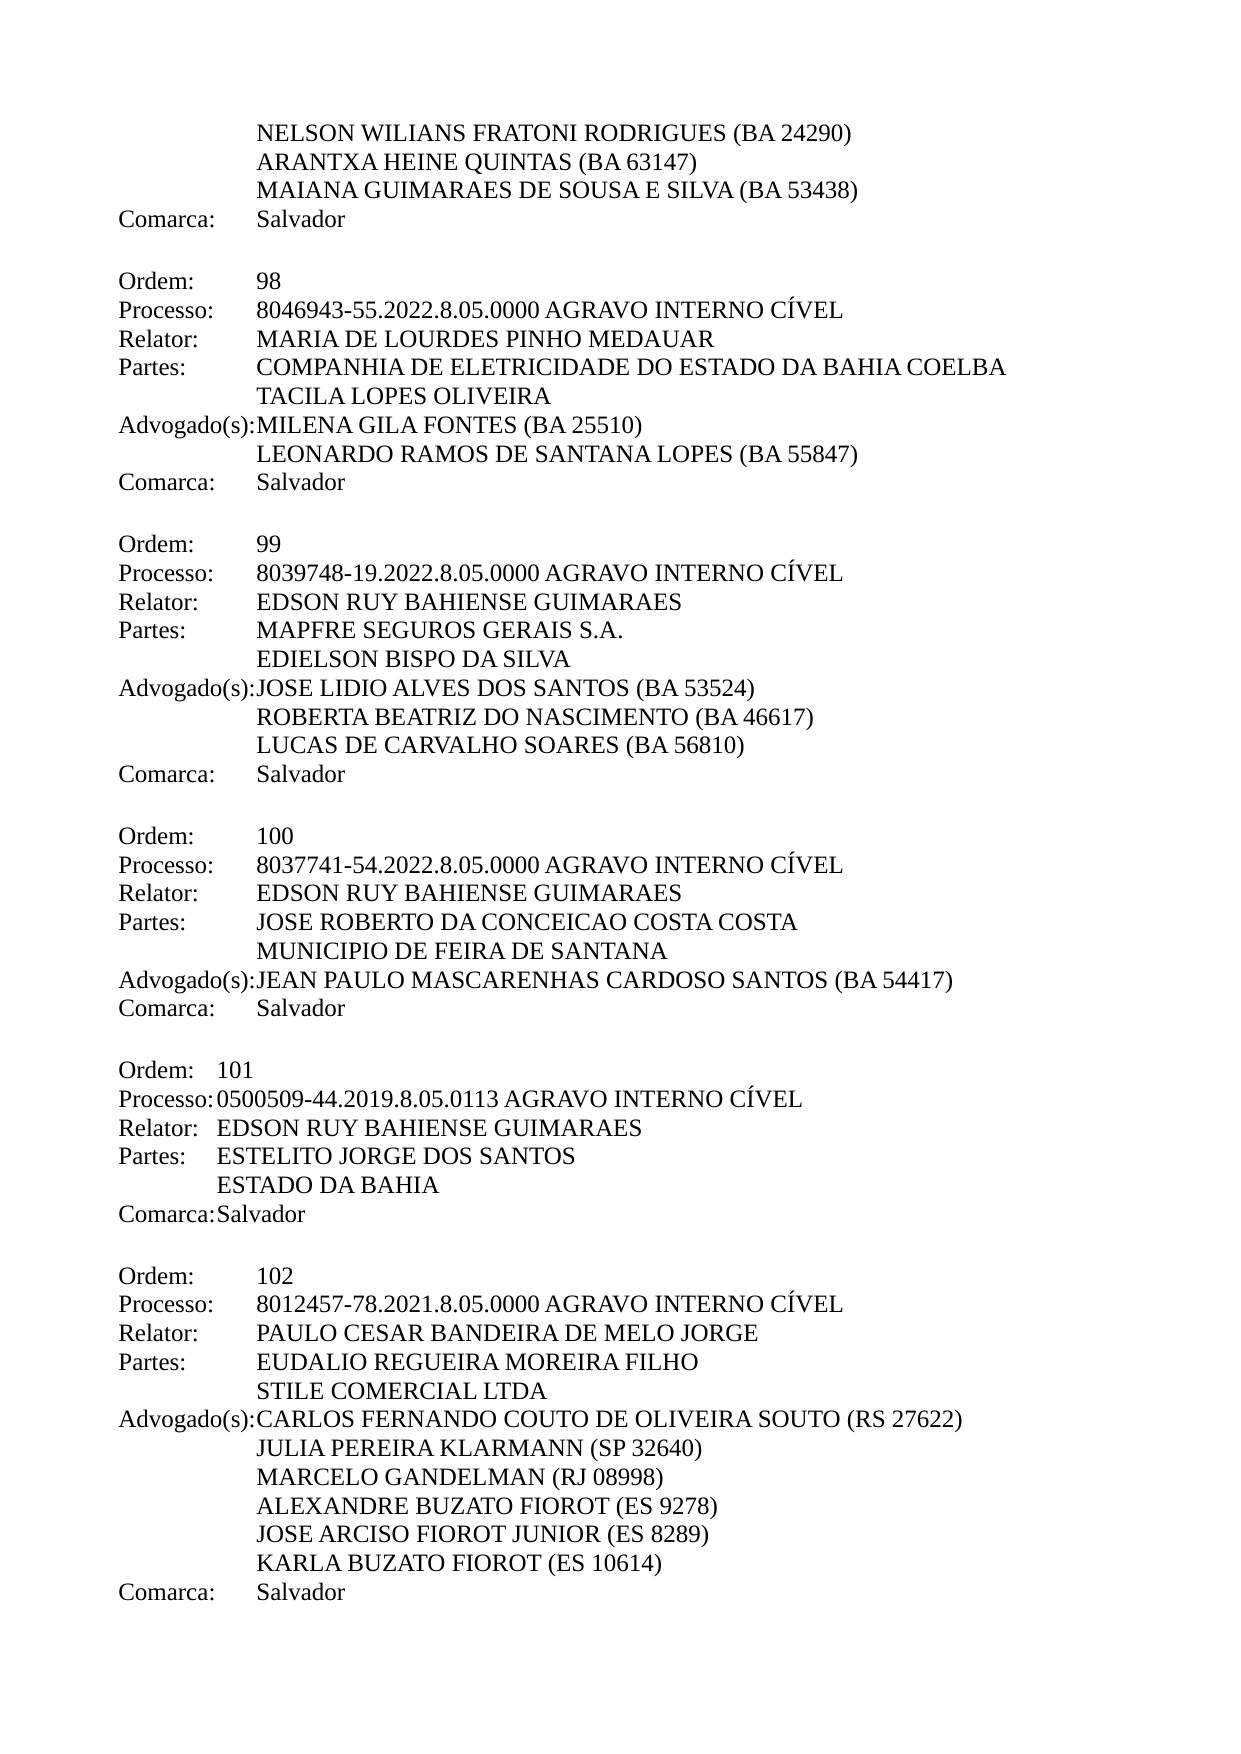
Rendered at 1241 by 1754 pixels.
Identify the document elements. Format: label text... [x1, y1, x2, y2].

table_cell COMPANHIA DE ELETRICIDADE DO ESTADO DA BAHIA COELBA [256, 353, 1017, 381]
table_cell JULIA PEREIRA KLARMANN (SP 32640) [256, 1433, 968, 1462]
table_cell Salvador [256, 994, 959, 1022]
table_cell Comarca: [118, 1577, 256, 1606]
table_header Ordem: [118, 1055, 216, 1084]
table_cell STILE COMERCIAL LTDA [256, 1376, 968, 1404]
table_cell [118, 1462, 256, 1491]
table_cell EDSON RUY BAHIENSE GUIMARAES [216, 1113, 808, 1141]
table_cell Salvador [256, 468, 1017, 496]
table_header Ordem: [118, 529, 256, 558]
table_cell [118, 1520, 256, 1548]
table_cell JOSE ARCISO FIOROT JUNIOR (ES 8289) [256, 1520, 968, 1548]
table_header Ordem: [118, 1261, 256, 1289]
table_cell [118, 1376, 256, 1404]
table_header 99 [256, 529, 848, 558]
table_cell JEAN PAULO MASCARENHAS CARDOSO SANTOS (BA 54417) [256, 965, 959, 993]
table_cell ESTADO DA BAHIA [216, 1170, 808, 1199]
table_cell Relator: [118, 587, 256, 615]
table_cell [118, 1548, 256, 1577]
table_cell Partes: [118, 615, 256, 644]
table_cell Comarca: [118, 759, 256, 788]
table_cell NELSON WILIANS FRATONI RODRIGUES (BA 24290) [256, 118, 868, 147]
table_cell MUNICIPIO DE FEIRA DE SANTANA [256, 936, 959, 965]
table_header 98 [256, 266, 1017, 295]
table_cell Partes: [118, 353, 256, 381]
table_cell JOSE ROBERTO DA CONCEICAO COSTA COSTA [256, 907, 959, 936]
table_cell Salvador [256, 759, 848, 788]
table_cell Comarca: [118, 1199, 216, 1228]
table_cell Partes: [118, 1347, 256, 1376]
table_cell Relator: [118, 324, 256, 352]
table_cell Salvador [256, 1577, 968, 1606]
table_header Ordem: [118, 821, 256, 850]
table_cell CARLOS FERNANDO COUTO DE OLIVEIRA SOUTO (RS 27622) [256, 1405, 968, 1433]
table_cell Advogado(s): [118, 673, 256, 702]
table_cell ESTELITO JORGE DOS SANTOS [216, 1141, 808, 1170]
table_cell PAULO CESAR BANDEIRA DE MELO JORGE [256, 1318, 968, 1347]
table_cell EDSON RUY BAHIENSE GUIMARAES [256, 879, 959, 907]
table_cell Advogado(s): [118, 965, 256, 993]
table_cell TACILA LOPES OLIVEIRA [256, 381, 1017, 410]
table_header 101 [216, 1055, 808, 1084]
table_cell Processo: [118, 295, 256, 324]
table_cell EDSON RUY BAHIENSE GUIMARAES [256, 587, 848, 615]
table_cell Comarca: [118, 468, 256, 496]
table_cell MARIA DE LOURDES PINHO MEDAUAR [256, 324, 1017, 352]
table_cell 0500509-44.2019.8.05.0113 AGRAVO INTERNO CÍVEL [216, 1084, 808, 1113]
table_cell EUDALIO REGUEIRA MOREIRA FILHO [256, 1347, 968, 1376]
table_cell MILENA GILA FONTES (BA 25510) [256, 410, 1017, 439]
table_cell [118, 730, 256, 759]
table_cell ALEXANDRE BUZATO FIOROT (ES 9278) [256, 1491, 968, 1519]
table_header 102 [256, 1261, 968, 1289]
table_cell EDIELSON BISPO DA SILVA [256, 644, 848, 673]
table_cell Comarca: [118, 994, 256, 1022]
table_cell Salvador [256, 204, 868, 233]
table_cell Processo: [118, 1290, 256, 1318]
table_cell MAPFRE SEGUROS GERAIS S.A. [256, 615, 848, 644]
table_cell MAIANA GUIMARAES DE SOUSA E SILVA (BA 53438) [256, 176, 868, 204]
table_cell Comarca: [118, 204, 256, 233]
table_header Ordem: [118, 266, 256, 295]
table_cell LUCAS DE CARVALHO SOARES (BA 56810) [256, 730, 848, 759]
table_cell ROBERTA BEATRIZ DO NASCIMENTO (BA 46617) [256, 702, 848, 730]
table_cell [118, 176, 256, 204]
table_cell [118, 936, 256, 965]
table_cell [118, 118, 256, 147]
table_cell [118, 439, 256, 467]
table_cell [118, 1170, 216, 1199]
table_cell Advogado(s): [118, 1405, 256, 1433]
table_cell [118, 644, 256, 673]
table_cell 8039748-19.2022.8.05.0000 AGRAVO INTERNO CÍVEL [256, 558, 848, 587]
table_cell Relator: [118, 1318, 256, 1347]
table_cell Relator: [118, 1113, 216, 1141]
table_cell [118, 381, 256, 410]
table_cell 8012457-78.2021.8.05.0000 AGRAVO INTERNO CÍVEL [256, 1290, 968, 1318]
table_cell [118, 147, 256, 176]
table_cell ARANTXA HEINE QUINTAS (BA 63147) [256, 147, 868, 176]
table_cell LEONARDO RAMOS DE SANTANA LOPES (BA 55847) [256, 439, 1017, 467]
table_cell Partes: [118, 1141, 216, 1170]
table_cell Advogado(s): [118, 410, 256, 439]
table_cell Processo: [118, 850, 256, 878]
table_cell Processo: [118, 1084, 216, 1113]
table_cell MARCELO GANDELMAN (RJ 08998) [256, 1462, 968, 1491]
table_cell [118, 702, 256, 730]
table_cell JOSE LIDIO ALVES DOS SANTOS (BA 53524) [256, 673, 848, 702]
table_cell [118, 1491, 256, 1519]
table_cell Relator: [118, 879, 256, 907]
table_cell 8037741-54.2022.8.05.0000 AGRAVO INTERNO CÍVEL [256, 850, 959, 878]
table_cell 8046943-55.2022.8.05.0000 AGRAVO INTERNO CÍVEL [256, 295, 1017, 324]
table_header 100 [256, 821, 959, 850]
table_cell Salvador [216, 1199, 808, 1228]
table_cell Processo: [118, 558, 256, 587]
table_cell Partes: [118, 907, 256, 936]
table_cell [118, 1433, 256, 1462]
table_cell KARLA BUZATO FIOROT (ES 10614) [256, 1548, 968, 1577]
